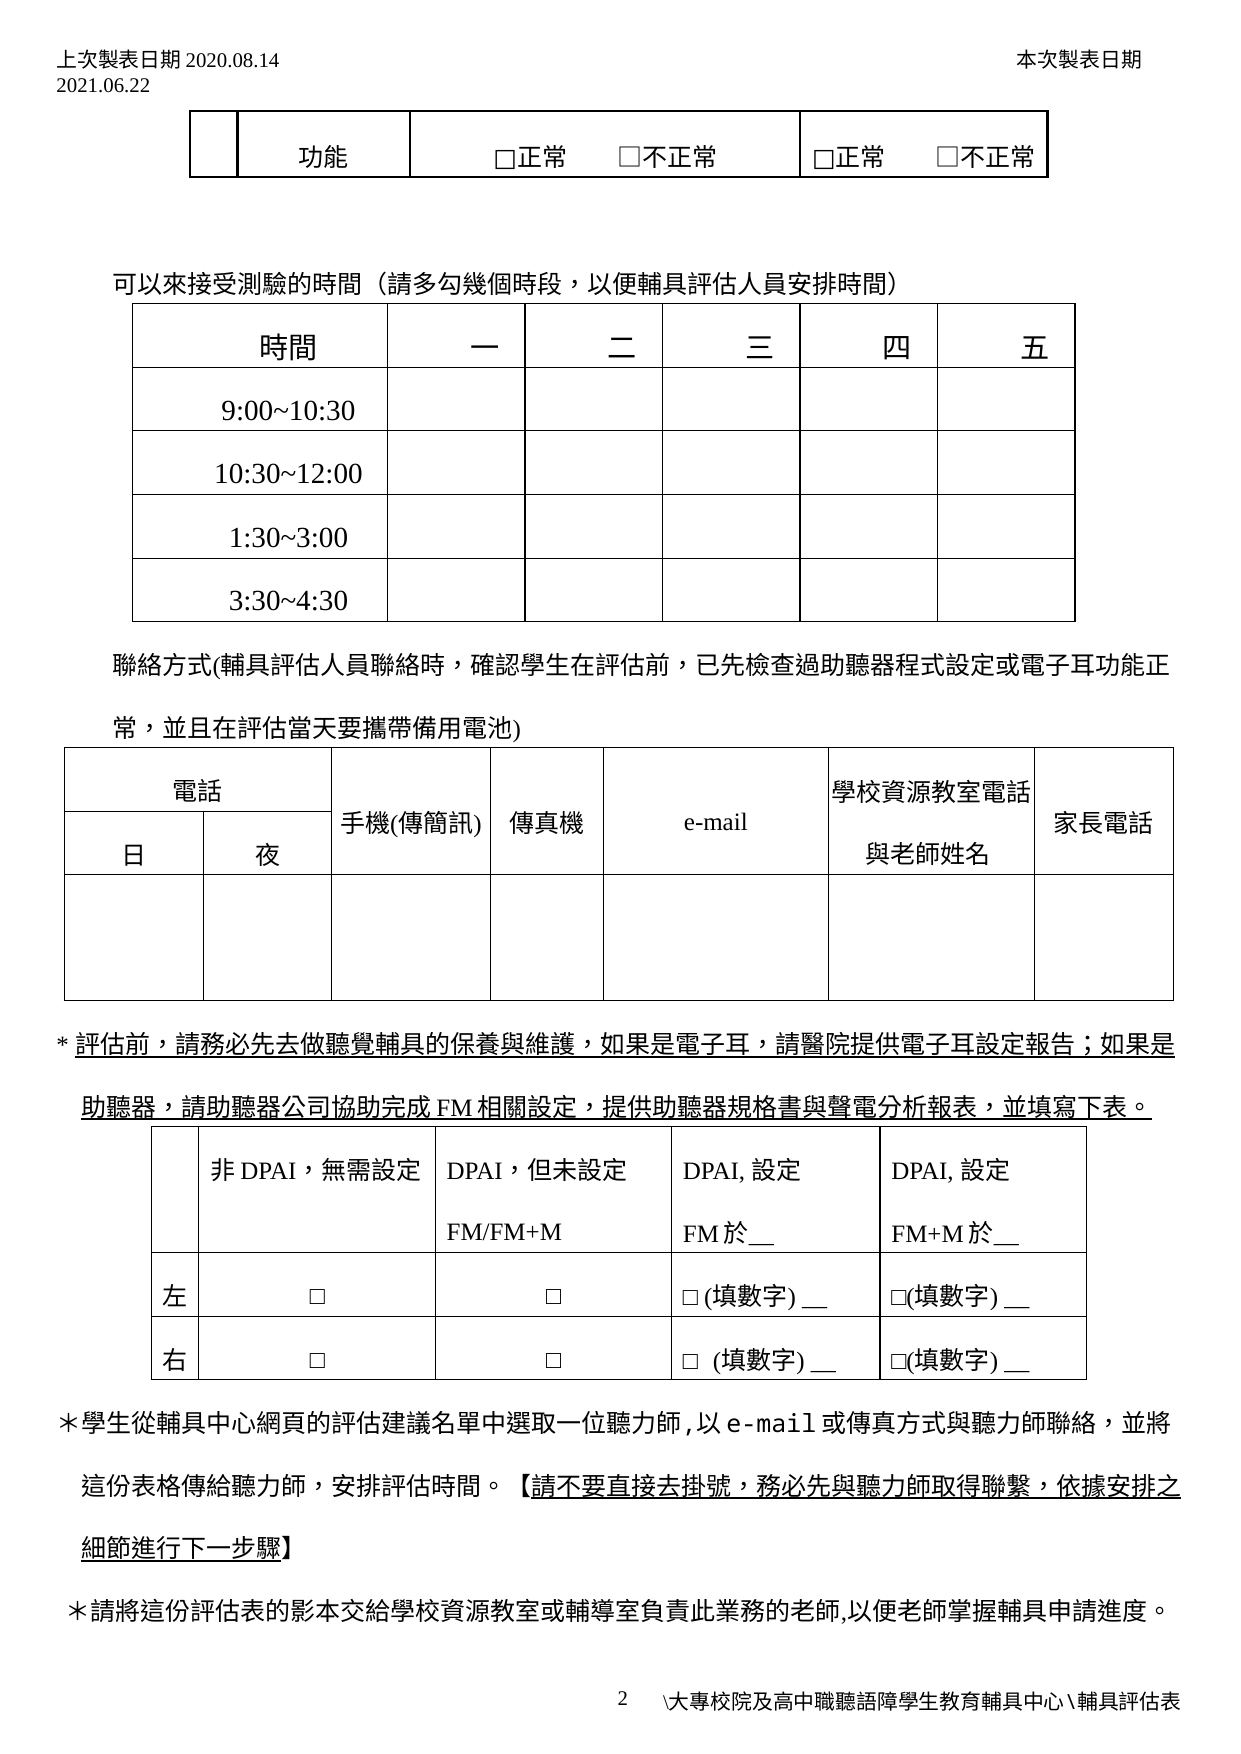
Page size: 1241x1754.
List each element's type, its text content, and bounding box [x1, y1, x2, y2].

text 可以來接受測驗的時間（請多勾幾個時段，以便輔具評估人員安排時間） [112, 241, 1181, 303]
table_header DPAI，但未設定FM/FM+M [436, 1127, 671, 1252]
table_cell □(填數字) __ [881, 1253, 1086, 1316]
table_cell [663, 495, 799, 557]
table_cell 9:00~10:30 [133, 368, 387, 430]
table_cell 左 [152, 1253, 198, 1316]
table_header 電話 [65, 748, 331, 811]
table_cell [332, 875, 490, 1000]
table_header 家長電話 [1035, 748, 1173, 874]
table_cell [388, 431, 524, 494]
table_cell [938, 431, 1074, 494]
table_header DPAI, 設定FM+M於__ [881, 1127, 1086, 1252]
text * 評估前，請務必先去做聽覺輔具的保養與維護，如果是電子耳，請醫院提供電子耳設定報告；如果是助聽器，請助聽器公司協助完成FM相關設定，提供助聽器規格書與聲電分析報表，並填寫下表。 [56, 1001, 1181, 1126]
table_cell [491, 875, 603, 1000]
text 聯絡方式(輔具評估人員聯絡時，確認學生在評估前，已先檢查過助聽器程式設定或電子耳功能正常，並且在評估當天要攜帶備用電池) [112, 622, 1181, 747]
table_cell □ [436, 1317, 671, 1379]
table_header 三 [663, 304, 799, 367]
table_cell □ [199, 1317, 435, 1379]
table_header 一 [388, 304, 524, 367]
table_cell [204, 875, 331, 1000]
table_header 學校資源教室電話與老師姓名 [829, 748, 1034, 874]
table_cell [663, 559, 799, 621]
table_cell [938, 368, 1074, 430]
table_cell □ (填數字) __ [672, 1317, 879, 1379]
table_cell 夜 [204, 812, 331, 874]
table_cell [604, 875, 828, 1000]
table_header e-mail [604, 748, 828, 874]
table_header 非DPAI，無需設定 [199, 1127, 435, 1252]
text ＊請將這份評估表的影本交給學校資源教室或輔導室負責此業務的老師,以便老師掌握輔具申請進度。 [56, 1568, 1181, 1630]
table_cell □正常 □不正常 [411, 112, 799, 176]
table_cell 3:30~4:30 [133, 559, 387, 621]
table_cell [801, 559, 937, 621]
table_cell [938, 559, 1074, 621]
table_header 四 [801, 304, 937, 367]
table_cell [526, 559, 662, 621]
table_cell □ [436, 1253, 671, 1316]
table_header [152, 1127, 198, 1252]
table_cell [388, 368, 524, 430]
table_header 二 [526, 304, 662, 367]
table_cell [191, 112, 236, 176]
table_cell □正常 □不正常 [801, 112, 1046, 176]
table_header 時間 [133, 304, 387, 367]
table_cell 日 [65, 812, 203, 874]
table_cell □ [199, 1253, 435, 1316]
table_cell [526, 368, 662, 430]
table_cell [388, 559, 524, 621]
table_header 五 [938, 304, 1074, 367]
table_cell [1035, 875, 1173, 1000]
table_cell [801, 431, 937, 494]
text ＊學生從輔具中心網頁的評估建議名單中選取一位聽力師,以e-mail或傳真方式與聽力師聯絡，並將這份表格傳給聽力師，安排評估時間。【請不要直接去掛號，務必先與聽力師取得聯繫，依據安排之細節進行下一步驟】 [56, 1380, 1181, 1568]
table_cell [663, 431, 799, 494]
table_cell 10:30~12:00 [133, 431, 387, 494]
table_cell [388, 495, 524, 557]
table_cell [663, 368, 799, 430]
table_cell [801, 368, 937, 430]
table_cell □ (填數字) __ [672, 1253, 879, 1316]
table_cell [938, 495, 1074, 557]
table_cell [801, 495, 937, 557]
table_cell □(填數字) __ [881, 1317, 1086, 1379]
table_header 手機(傳簡訊) [332, 748, 490, 874]
table_cell [526, 495, 662, 557]
table_cell 1:30~3:00 [133, 495, 387, 557]
table_header 傳真機 [491, 748, 603, 874]
table_cell 功能 [239, 112, 409, 176]
table_cell [526, 431, 662, 494]
table_header DPAI, 設定 FM於__ [672, 1127, 879, 1252]
table_cell [829, 875, 1034, 1000]
table_cell 右 [152, 1317, 198, 1379]
table_cell [65, 875, 203, 1000]
